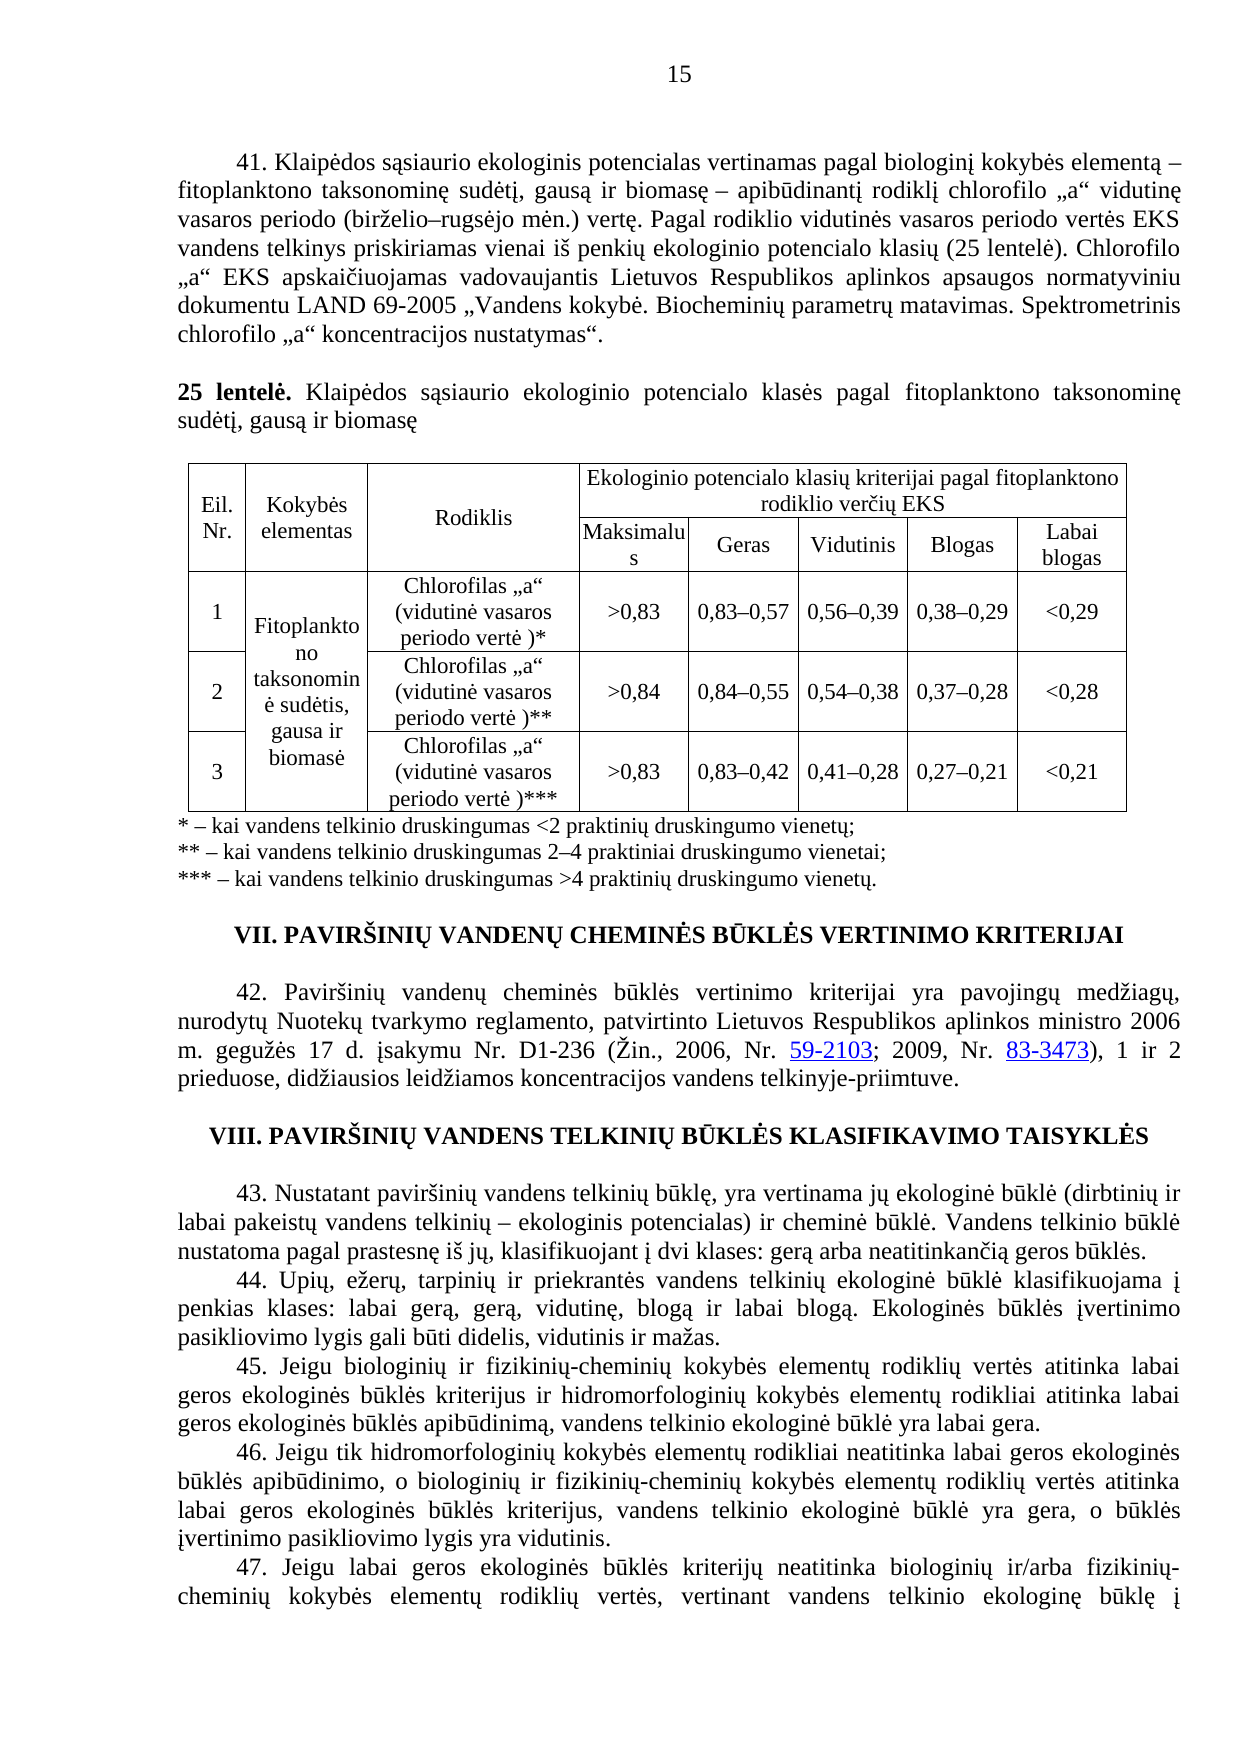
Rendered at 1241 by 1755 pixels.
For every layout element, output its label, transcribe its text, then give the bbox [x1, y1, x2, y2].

table_cell >0,83 [580, 572, 688, 651]
text ** – kai vandens telkinio druskingumas 2–4 praktiniai druskingumo vienetai; [177, 838, 1181, 865]
table_cell 3 [189, 732, 245, 811]
table_cell 0,56–0,39 [799, 572, 907, 651]
table_cell 0,38–0,29 [908, 572, 1017, 651]
table_cell 0,54–0,38 [799, 652, 907, 731]
table_cell Fitoplanktono taksonominė sudėtis, gausa ir biomasė [246, 572, 367, 811]
text VIII. PAVIRŠINIŲ VANDENS TELKINIŲ BŪKLĖS KLASIFIKAVIMO TAISYKLĖS [177, 1121, 1181, 1150]
table_header Ekologinio potencialo klasių kriterijai pagal fitoplanktono rodiklio verčių EKS [580, 464, 1126, 517]
text 42. Paviršinių vandenų cheminės būklės vertinimo kriterijai yra pavojingų medžiagų, nurodytų Nuotekų tvarkymo reglamento, patvirtinto Lietuvos Respublikos aplinkos ministro 2006 m. gegužės 17 d. įsakymu Nr. D1-236 (Žin., 2006, Nr. 59-2103; 2009, Nr. 83-3473), 1 ir 2 prieduose, didžiausios leidžiamos koncentracijos vandens telkinyje-priimtuve. [177, 977, 1181, 1092]
text 41. Klaipėdos sąsiaurio ekologinis potencialas vertinamas pagal biologinį kokybės elementą – fitoplanktono taksonominę sudėtį, gausą ir biomasę – apibūdinantį rodiklį chlorofilo „a“ vidutinę vasaros periodo (birželio–rugsėjo mėn.) vertę. Pagal rodiklio vidutinės vasaros periodo vertės EKS vandens telkinys priskiriamas vienai iš penkių ekologinio potencialo klasių (25 lentelė). Chlorofilo „a“ EKS apskaičiuojamas vadovaujantis Lietuvos Respublikos aplinkos apsaugos normatyviniu dokumentu LAND 69-2005 „Vandens kokybė. Biocheminių parametrų matavimas. Spektrometrinis chlorofilo „a“ koncentracijos nustatymas“. [177, 147, 1181, 348]
text 43. Nustatant paviršinių vandens telkinių būklę, yra vertinama jų ekologinė būklė (dirbtinių ir labai pakeistų vandens telkinių – ekologinis potencialas) ir cheminė būklė. Vandens telkinio būklė nustatoma pagal prastesnę iš jų, klasifikuojant į dvi klases: gerą arba neatitinkančią geros būklės. [177, 1178, 1181, 1265]
table_cell 0,83–0,57 [689, 572, 798, 651]
text 25 lentelė. Klaipėdos sąsiaurio ekologinio potencialo klasės pagal fitoplanktono taksonominę sudėtį, gausą ir biomasę [177, 377, 1181, 434]
text 44. Upių, ežerų, tarpinių ir priekrantės vandens telkinių ekologinė būklė klasifikuojama į penkias klases: labai gerą, gerą, vidutinę, blogą ir labai blogą. Ekologinės būklės įvertinimo pasikliovimo lygis gali būti didelis, vidutinis ir mažas. [177, 1265, 1181, 1351]
table_cell >0,84 [580, 652, 688, 731]
table_cell Geras [689, 518, 798, 571]
table_cell <0,29 [1018, 572, 1126, 651]
table_cell Chlorofilas „a“ (vidutinė vasaros periodo vertė )** [368, 652, 579, 731]
table_cell <0,21 [1018, 732, 1126, 811]
table_cell Vidutinis [799, 518, 907, 571]
table_cell <0,28 [1018, 652, 1126, 731]
table_cell 0,83–0,42 [689, 732, 798, 811]
table_cell 0,27–0,21 [908, 732, 1017, 811]
text VII. PAVIRŠINIŲ VANDENŲ CHEMINĖS BŪKLĖS VERTINIMO KRITERIJAI [177, 920, 1181, 948]
text 47. Jeigu labai geros ekologinės būklės kriterijų neatitinka biologinių ir/arba fizikinių-cheminių kokybės elementų rodiklių vertės, vertinant vandens telkinio ekologinę būklę į [177, 1552, 1181, 1610]
table_cell 0,41–0,28 [799, 732, 907, 811]
text * – kai vandens telkinio druskingumas <2 praktinių druskingumo vienetų; [177, 812, 1181, 838]
table_cell Chlorofilas „a“ (vidutinė vasaros periodo vertė )* [368, 572, 579, 651]
table_cell Chlorofilas „a“ (vidutinė vasaros periodo vertė )*** [368, 732, 579, 811]
table_cell 2 [189, 652, 245, 731]
table_header Eil. Nr. [189, 464, 245, 571]
table_header Rodiklis [368, 464, 579, 571]
table_cell Blogas [908, 518, 1017, 571]
table_cell 1 [189, 572, 245, 651]
table_header Kokybės elementas [246, 464, 367, 571]
table_cell 0,37–0,28 [908, 652, 1017, 731]
table_cell Labai blogas [1018, 518, 1126, 571]
text 45. Jeigu biologinių ir fizikinių-cheminių kokybės elementų rodiklių vertės atitinka labai geros ekologinės būklės kriterijus ir hidromorfologinių kokybės elementų rodikliai atitinka labai geros ekologinės būklės apibūdinimą, vandens telkinio ekologinė būklė yra labai gera. [177, 1351, 1181, 1437]
text 46. Jeigu tik hidromorfologinių kokybės elementų rodikliai neatitinka labai geros ekologinės būklės apibūdinimo, o biologinių ir fizikinių-cheminių kokybės elementų rodiklių vertės atitinka labai geros ekologinės būklės kriterijus, vandens telkinio ekologinė būklė yra gera, o būklės įvertinimo pasikliovimo lygis yra vidutinis. [177, 1437, 1181, 1552]
table_cell >0,83 [580, 732, 688, 811]
text *** – kai vandens telkinio druskingumas >4 praktinių druskingumo vienetų. [177, 865, 1181, 891]
table_cell 0,84–0,55 [689, 652, 798, 731]
table_cell Maksimalus [580, 518, 688, 571]
